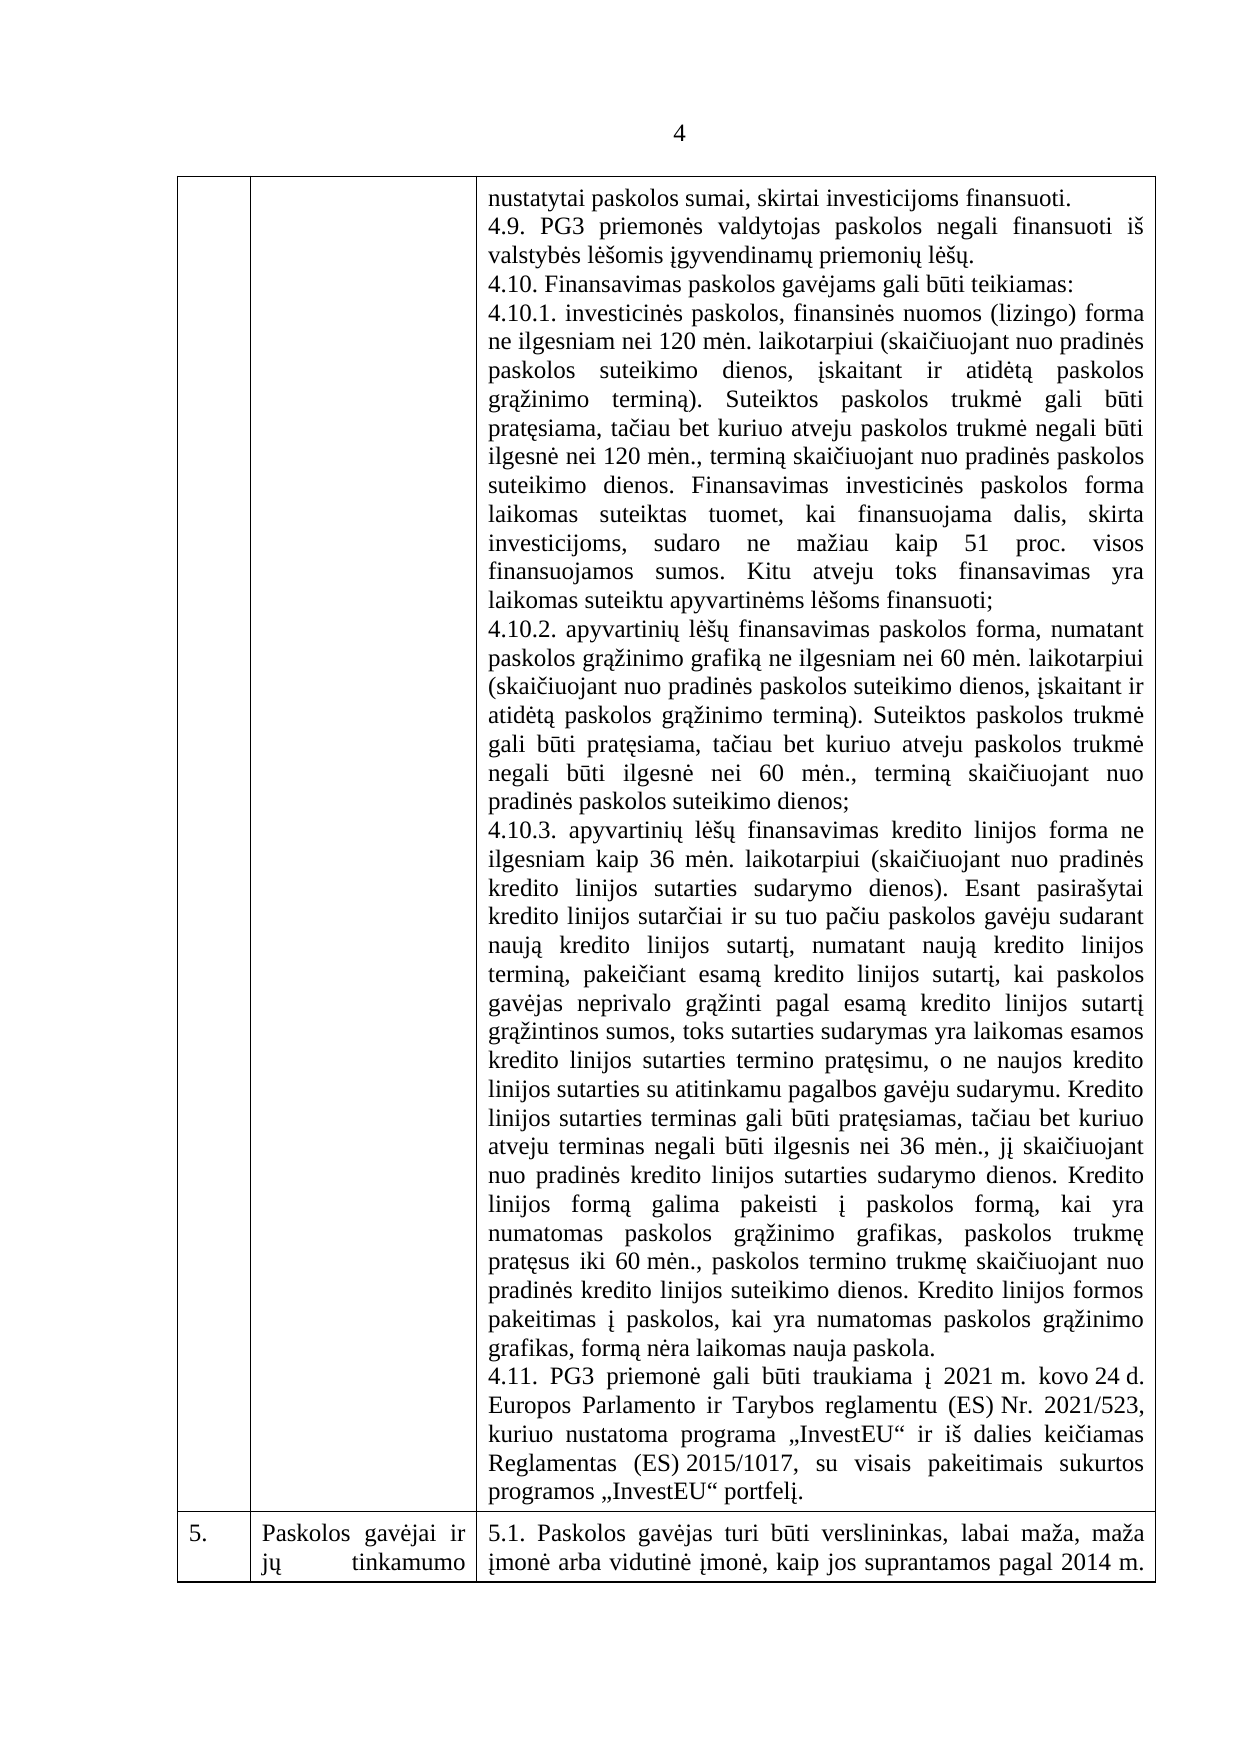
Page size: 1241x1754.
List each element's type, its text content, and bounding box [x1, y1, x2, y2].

table_cell 5.1. Paskolos gavėjas turi būti verslininkas, labai maža, maža įmonė arba vidutinė įmonė, kaip jos suprantamos pagal 2014 m. [477, 1512, 1155, 1581]
table_cell Paskolos gavėjai ir jų tinkamumo [251, 1512, 476, 1581]
table_cell 5. [178, 1512, 250, 1581]
table_cell nustatytai paskolos sumai, skirtai investicijoms finansuoti. 4.9. PG3 priemonės valdytojas paskolos negali finansuoti iš valstybės lėšomis įgyvendinamų priemonių lėšų. 4.10. Finansavimas paskolos gavėjams gali būti teikiamas: 4.10.1. investicinės paskolos, finansinės nuomos (lizingo) forma ne ilgesniam nei 120 mėn. laikotarpiui (skaičiuojant nuo pradinės paskolos suteikimo dienos, įskaitant ir atidėtą paskolos grąžinimo terminą). Suteiktos paskolos trukmė gali būti pratęsiama, tačiau bet kuriuo atveju paskolos trukmė negali būti ilgesnė nei 120 mėn., terminą skaičiuojant nuo pradinės paskolos suteikimo dienos. Finansavimas investicinės paskolos forma laikomas suteiktas tuomet, kai finansuojama dalis, skirta investicijoms, sudaro ne mažiau kaip 51 proc. visos finansuojamos sumos. Kitu atveju toks finansavimas yra laikomas suteiktu apyvartinėms lėšoms finansuoti; 4.10.2. apyvartinių lėšų finansavimas paskolos forma, numatant paskolos grąžinimo grafiką ne ilgesniam nei 60 mėn. laikotarpiui (skaičiuojant nuo pradinės paskolos suteikimo dienos, įskaitant ir atidėtą paskolos grąžinimo terminą). Suteiktos paskolos trukmė gali būti pratęsiama, tačiau bet kuriuo atveju paskolos trukmė negali būti ilgesnė nei 60 mėn., terminą skaičiuojant nuo pradinės paskolos suteikimo dienos; 4.10.3. apyvartinių lėšų finansavimas kredito linijos forma ne ilgesniam kaip 36 mėn. laikotarpiui (skaičiuojant nuo pradinės kredito linijos sutarties sudarymo dienos). Esant pasirašytai kredito linijos sutarčiai ir su tuo pačiu paskolos gavėju sudarant naują kredito linijos sutartį, numatant naują kredito linijos terminą, pakeičiant esamą kredito linijos sutartį, kai paskolos gavėjas neprivalo grąžinti pagal esamą kredito linijos sutartį grąžintinos sumos, toks sutarties sudarymas yra laikomas esamos kredito linijos sutarties termino pratęsimu, o ne naujos kredito linijos sutarties su atitinkamu pagalbos gavėju sudarymu. Kredito linijos sutarties terminas gali būti pratęsiamas, tačiau bet kuriuo atveju terminas negali būti ilgesnis nei 36 mėn., jį skaičiuojant nuo pradinės kredito linijos sutarties sudarymo dienos. Kredito linijos formą galima pakeisti į paskolos formą, kai yra numatomas paskolos grąžinimo grafikas, paskolos trukmę pratęsus iki 60 mėn., paskolos termino trukmę skaičiuojant nuo pradinės kredito linijos suteikimo dienos. Kredito linijos formos pakeitimas į paskolos, kai yra numatomas paskolos grąžinimo grafikas, formą nėra laikomas nauja paskola. 4.11. PG3 priemonė gali būti traukiama į 2021 m. kovo 24 d. Europos Parlamento ir Tarybos reglamentu (ES) Nr. 2021/523, kuriuo nustatoma programa „InvestEU“ ir iš dalies keičiamas Reglamentas (ES) 2015/1017, su visais pakeitimais sukurtos programos „InvestEU“ portfelį. [477, 177, 1155, 1511]
table_cell [178, 177, 250, 1511]
table_cell [251, 177, 476, 1511]
